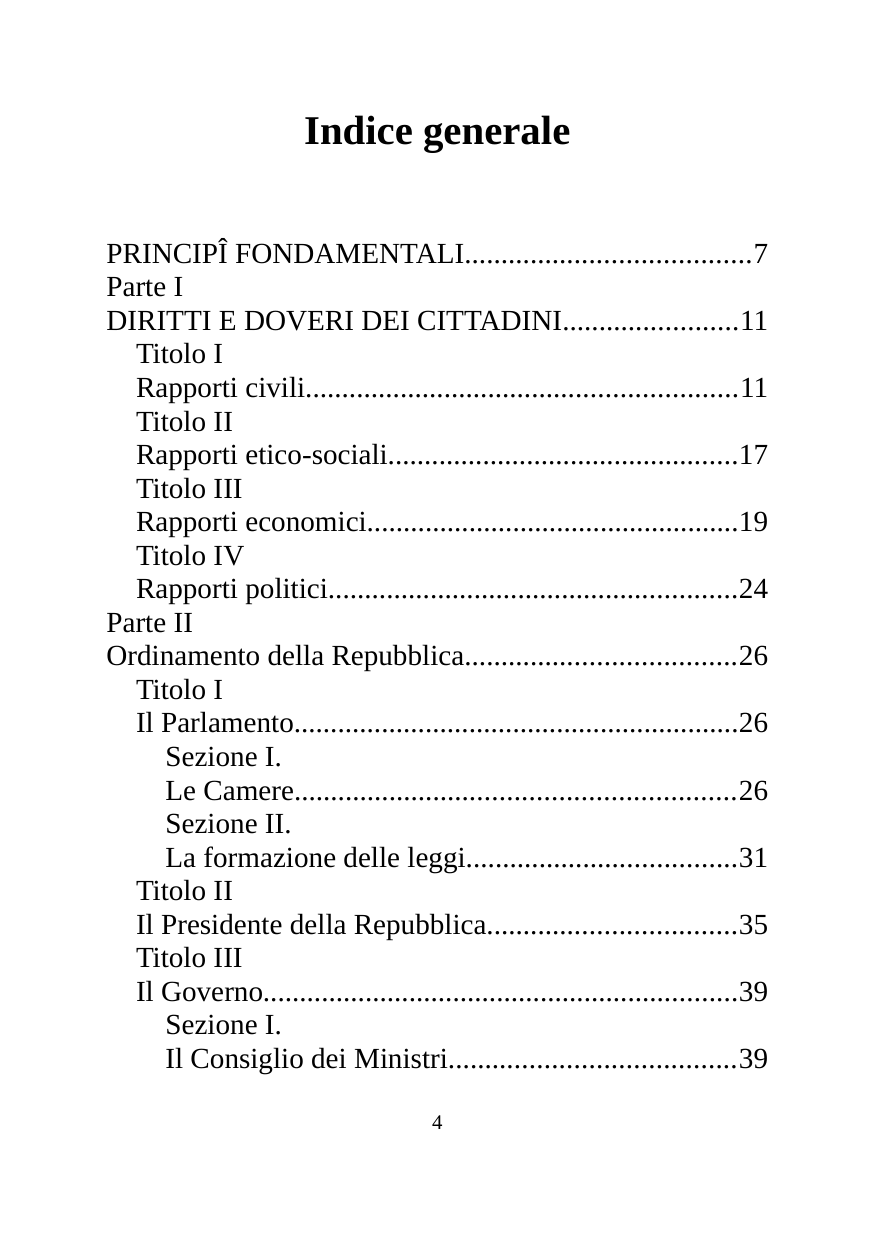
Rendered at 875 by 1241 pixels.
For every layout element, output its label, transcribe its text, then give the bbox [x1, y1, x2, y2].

subtitle Indice generale [106, 106, 768, 153]
text Sezione II. La formazione delle leggi. 31 [165, 806, 768, 873]
text PRINCIPÎ FONDAMENTALI 7 [106, 236, 768, 269]
text Titolo III Il Governo 39 [136, 940, 768, 1007]
text Titolo II Rapporti etico-sociali 17 [136, 404, 768, 471]
text Parte II Ordinamento della Repubblica 26 [106, 605, 768, 672]
text Titolo I Rapporti civili 11 [136, 337, 768, 404]
text Titolo I Il Parlamento 26 [136, 672, 768, 739]
text Sezione I. Le Camere. 26 [165, 739, 768, 806]
text Sezione I. Il Consiglio dei Ministri. 39 [165, 1007, 768, 1074]
text Parte I DIRITTI E DOVERI DEI CITTADINI 11 [106, 269, 768, 337]
text Titolo IV Rapporti politici 24 [136, 538, 768, 605]
text Titolo II Il Presidente della Repubblica 35 [136, 873, 768, 940]
text Titolo III Rapporti economici 19 [136, 471, 768, 538]
